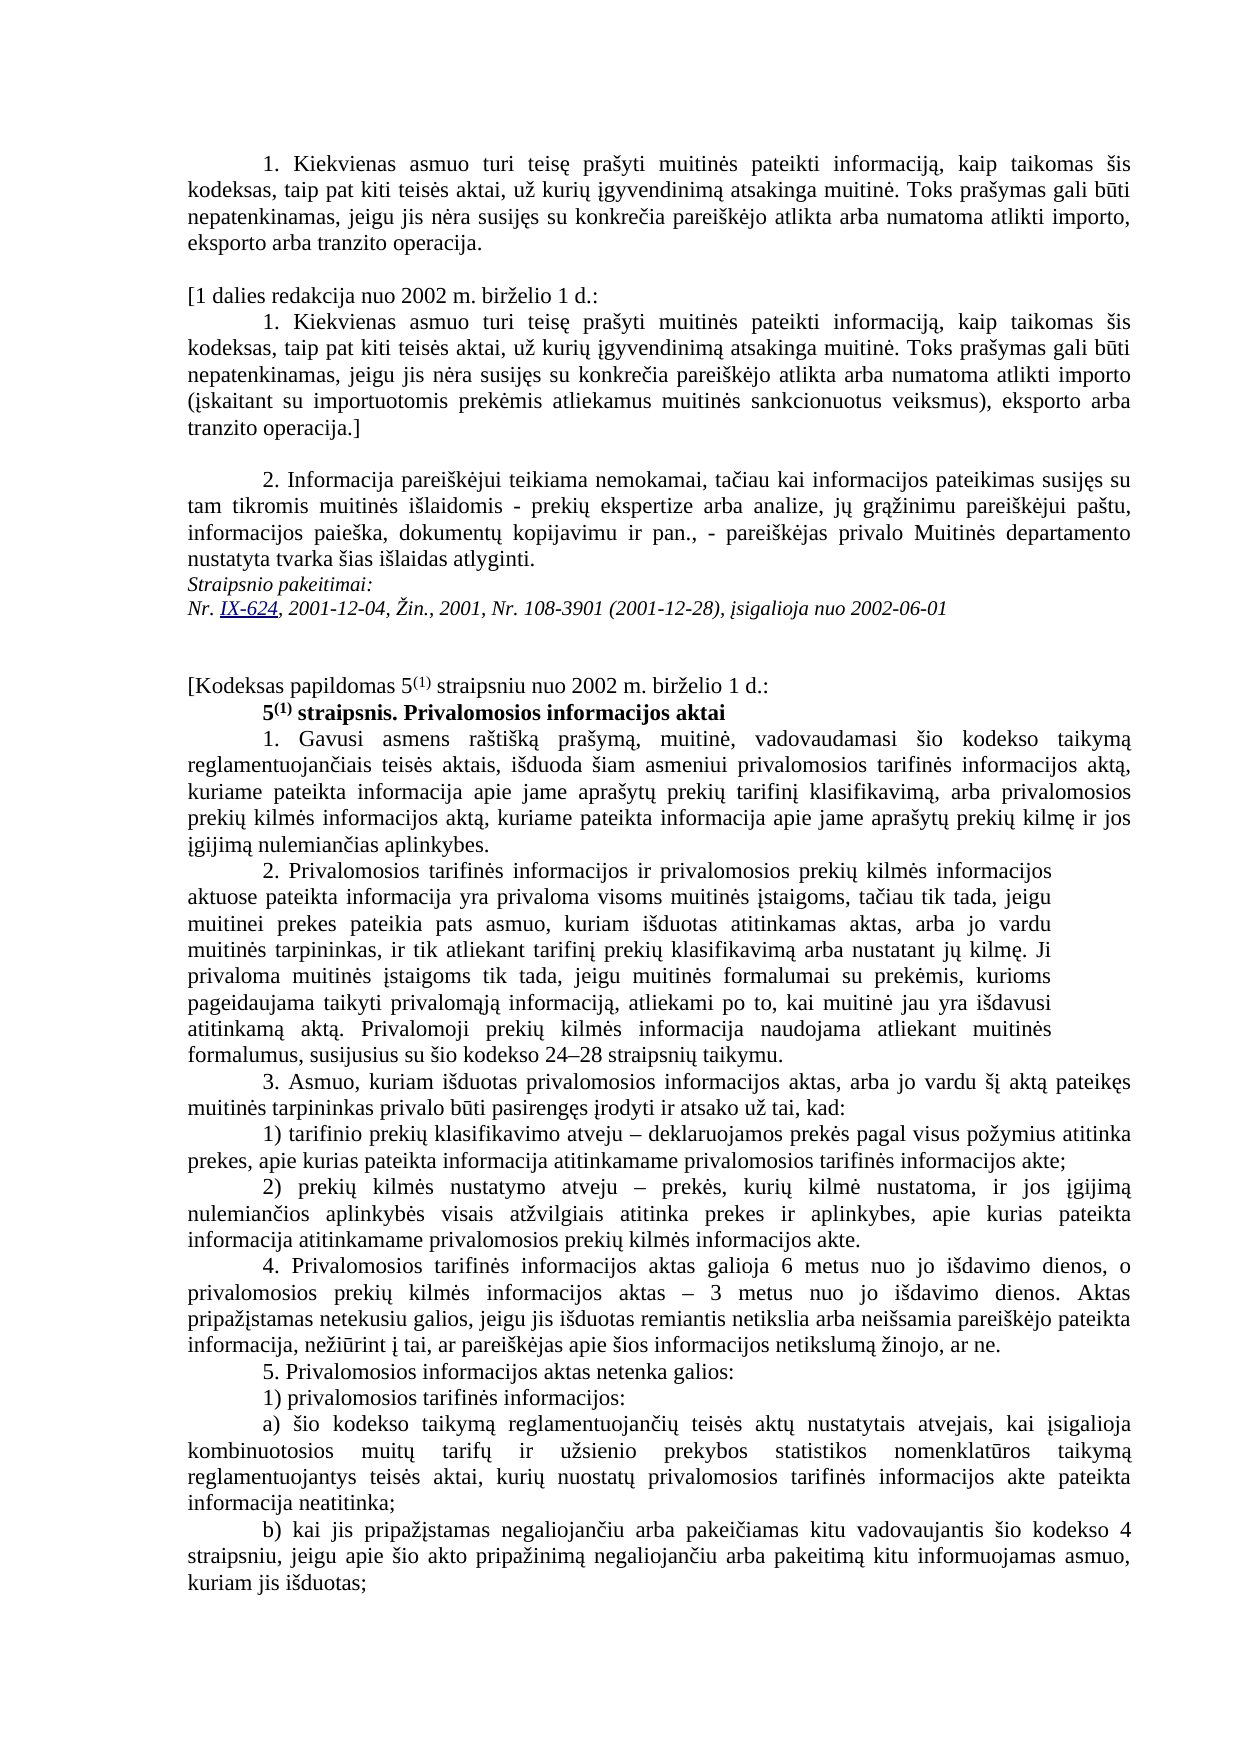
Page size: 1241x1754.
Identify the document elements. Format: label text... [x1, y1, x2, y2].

text 1. Gavusi asmens raštišką prašymą, muitinė, vadovaudamasi šio kodekso taikymą reglamentuojančiais teisės aktais, išduoda šiam asmeniui privalomosios tarifinės informacijos aktą, kuriame pateikta informacija apie jame aprašytų prekių tarifinį klasifikavimą, arba privalomosios prekių kilmės informacijos aktą, kuriame pateikta informacija apie jame aprašytų prekių kilmę ir jos įgijimą nulemiančias aplinkybes. [187, 725, 1132, 857]
text 1. Kiekvienas asmuo turi teisę prašyti muitinės pateikti informaciją, kaip taikomas šis kodeksas, taip pat kiti teisės aktai, už kurių įgyvendinimą atsakinga muitinė. Toks prašymas gali būti nepatenkinamas, jeigu jis nėra susijęs su konkrečia pareiškėjo atlikta arba numatoma atlikti importo (įskaitant su importuotomis prekėmis atliekamus muitinės sankcionuotus veiksmus), eksporto arba tranzito operacija.] [187, 308, 1132, 440]
text Straipsnio pakeitimai: [187, 572, 1132, 596]
text 1) privalomosios tarifinės informacijos: [187, 1384, 1132, 1410]
text 2) prekių kilmės nustatymo atveju – prekės, kurių kilmė nustatoma, ir jos įgijimą nulemiančios aplinkybės visais atžvilgiais atitinka prekes ir aplinkybes, apie kurias pateikta informacija atitinkamame privalomosios prekių kilmės informacijos akte. [187, 1173, 1132, 1252]
text 5. Privalomosios informacijos aktas netenka galios: [187, 1358, 1132, 1384]
text 1. Kiekvienas asmuo turi teisę prašyti muitinės pateikti informaciją, kaip taikomas šis kodeksas, taip pat kiti teisės aktai, už kurių įgyvendinimą atsakinga muitinė. Toks prašymas gali būti nepatenkinamas, jeigu jis nėra susijęs su konkrečia pareiškėjo atlikta arba numatoma atlikti importo, eksporto arba tranzito operacija. [187, 150, 1132, 255]
text 5(1) straipsnis. Privalomosios informacijos aktai [187, 699, 1132, 725]
text 3. Asmuo, kuriam išduotas privalomosios informacijos aktas, arba jo vardu šį aktą pateikęs muitinės tarpininkas privalo būti pasirengęs įrodyti ir atsako už tai, kad: [187, 1068, 1132, 1121]
text [1 dalies redakcija nuo 2002 m. birželio 1 d.: [187, 282, 1132, 308]
text a) šio kodekso taikymą reglamentuojančių teisės aktų nustatytais atvejais, kai įsigalioja kombinuotosios muitų tarifų ir užsienio prekybos statistikos nomenklatūros taikymą reglamentuojantys teisės aktai, kurių nuostatų privalomosios tarifinės informacijos akte pateikta informacija neatitinka; [187, 1410, 1132, 1516]
text 2. Privalomosios tarifinės informacijos ir privalomosios prekių kilmės informacijos aktuose pateikta informacija yra privaloma visoms muitinės įstaigoms, tačiau tik tada, jeigu muitinei prekes pateikia pats asmuo, kuriam išduotas atitinkamas aktas, arba jo vardu muitinės tarpininkas, ir tik atliekant tarifinį prekių klasifikavimą arba nustatant jų kilmę. Ji privaloma muitinės įstaigoms tik tada, jeigu muitinės formalumai su prekėmis, kurioms pageidaujama taikyti privalomąją informaciją, atliekami po to, kai muitinė jau yra išdavusi atitinkamą aktą. Privalomoji prekių kilmės informacija naudojama atliekant muitinės formalumus, susijusius su šio kodekso 24–28 straipsnių taikymu. [187, 857, 1053, 1068]
text b) kai jis pripažįstamas negaliojančiu arba pakeičiamas kitu vadovaujantis šio kodekso 4 straipsniu, jeigu apie šio akto pripažinimą negaliojančiu arba pakeitimą kitu informuojamas asmuo, kuriam jis išduotas; [187, 1516, 1132, 1595]
text Nr. IX-624, 2001-12-04, Žin., 2001, Nr. 108-3901 (2001-12-28), įsigalioja nuo 2002-06-01 [187, 596, 1132, 620]
text 4. Privalomosios tarifinės informacijos aktas galioja 6 metus nuo jo išdavimo dienos, o privalomosios prekių kilmės informacijos aktas – 3 metus nuo jo išdavimo dienos. Aktas pripažįstamas netekusiu galios, jeigu jis išduotas remiantis netikslia arba neišsamia pareiškėjo pateikta informacija, nežiūrint į tai, ar pareiškėjas apie šios informacijos netikslumą žinojo, ar ne. [187, 1252, 1132, 1358]
text 1) tarifinio prekių klasifikavimo atveju – deklaruojamos prekės pagal visus požymius atitinka prekes, apie kurias pateikta informacija atitinkamame privalomosios tarifinės informacijos akte; [187, 1121, 1132, 1173]
text [Kodeksas papildomas 5(1) straipsniu nuo 2002 m. birželio 1 d.: [187, 672, 1132, 699]
text 2. Informacija pareiškėjui teikiama nemokamai, tačiau kai informacijos pateikimas susijęs su tam tikromis muitinės išlaidomis - prekių ekspertize arba analize, jų grąžinimu pareiškėjui paštu, informacijos paieška, dokumentų kopijavimu ir pan., - pareiškėjas privalo Muitinės departamento nustatyta tvarka šias išlaidas atlyginti. [187, 466, 1132, 572]
